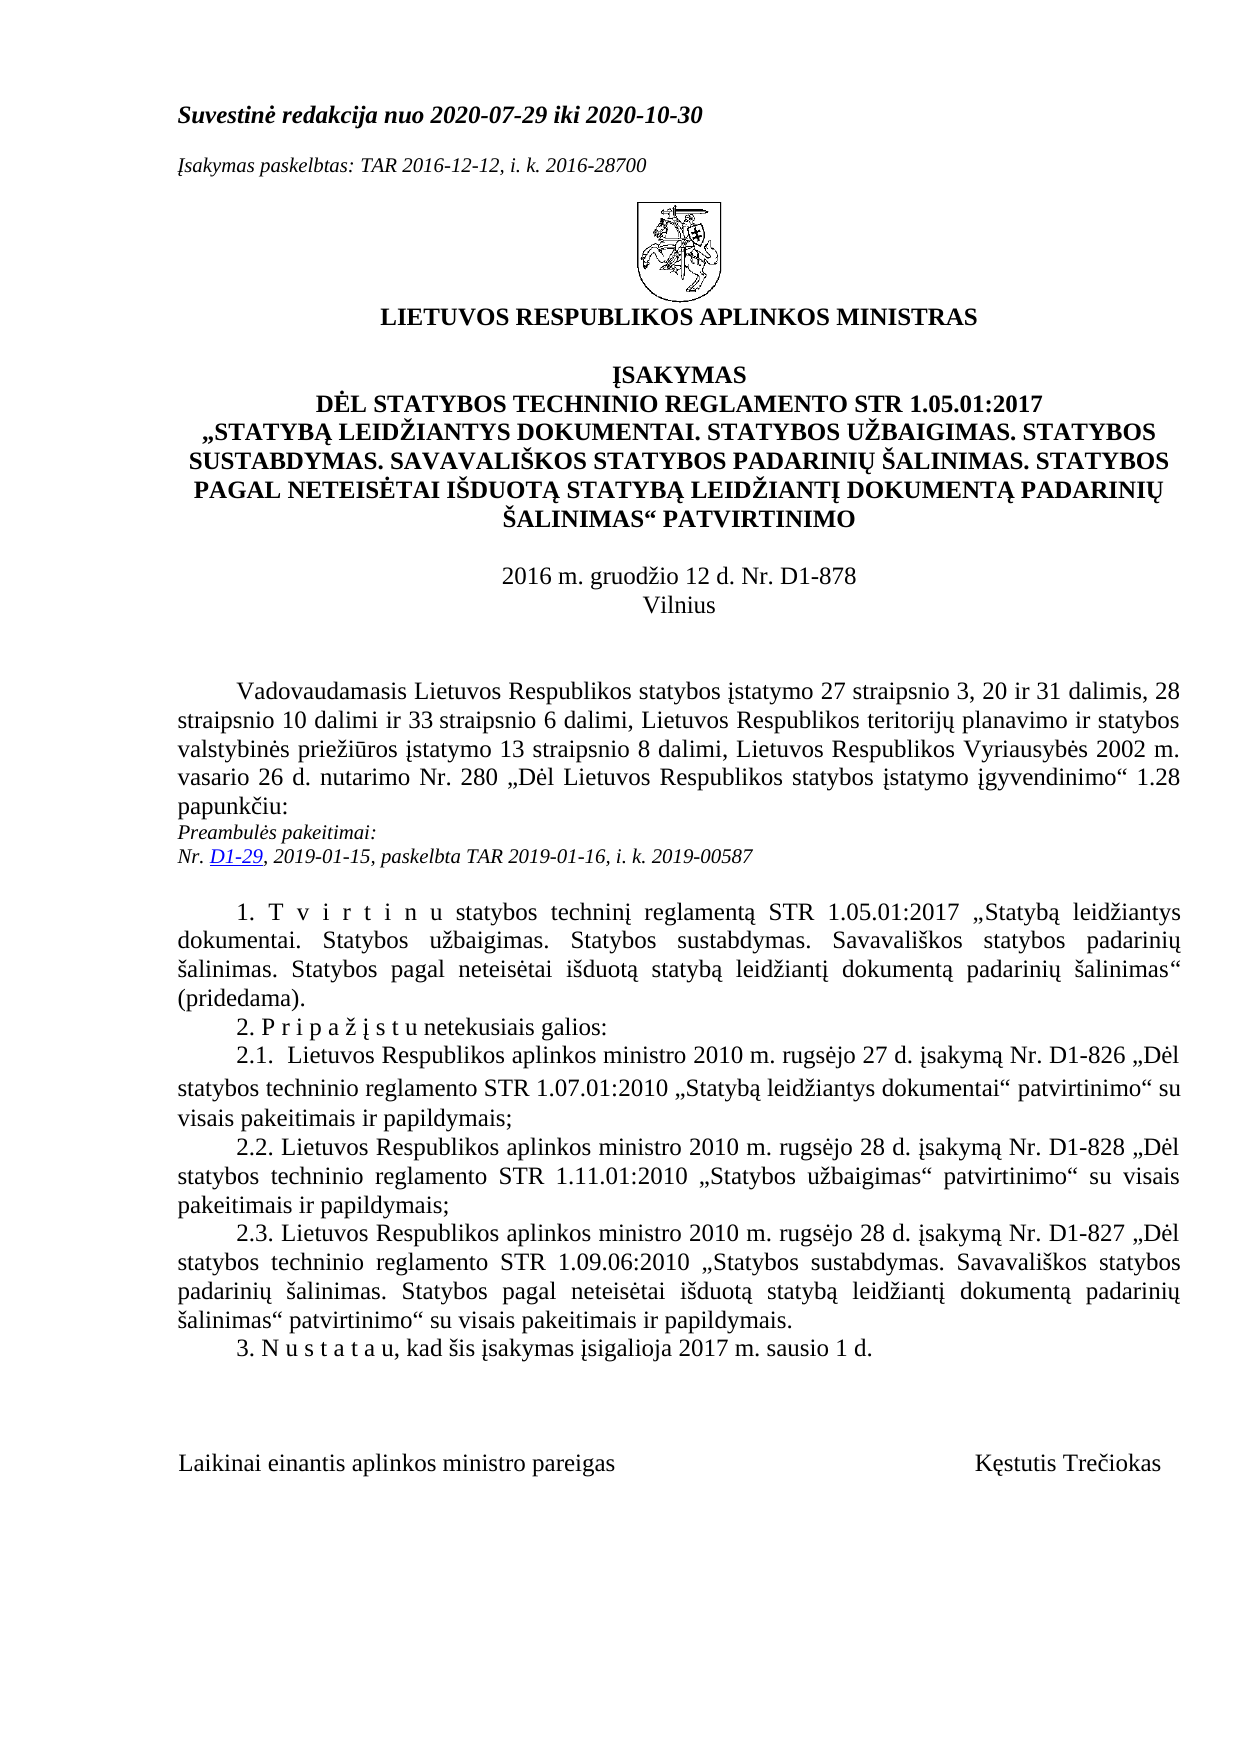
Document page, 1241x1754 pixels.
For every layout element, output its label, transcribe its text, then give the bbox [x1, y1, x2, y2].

text 2016 m. gruodžio 12 d. Nr. D1-878 [177, 561, 1181, 590]
text 2.2. Lietuvos Respublikos aplinkos ministro 2010 m. rugsėjo 28 d. įsakymą Nr. D1-828 „Dėl statybos techninio reglamento STR 1.11.01:2010 „Statybos užbaigimas“ patvirtinimo“ su visais pakeitimais ir papildymais; [177, 1132, 1181, 1218]
text Laikinai einantis aplinkos ministro pareigas Kęstutis Trečiokas [178, 1448, 1177, 1477]
text 2.1. Lietuvos Respublikos aplinkos ministro 2010 m. rugsėjo 27 d. įsakymą Nr. D1-826 „Dėl statybos techninio reglamento STR 1.07.01:2010 „Statybą leidžiantys dokumentai“ patvirtinimo“ su visais pakeitimais ir papildymais; [177, 1041, 1181, 1132]
text 3. N u s t a t a u, kad šis įsakymas įsigalioja 2017 m. sausio 1 d. [236, 1333, 1181, 1362]
text Nr. D1-29, 2019-01-15, paskelbta TAR 2019-01-16, i. k. 2019-00587 [177, 844, 1181, 868]
text Vilnius [177, 590, 1181, 619]
text LIETUVOS RESPUBLIKOS APLINKOS MINISTRAS [177, 302, 1181, 331]
text „STATYBĄ LEIDŽIANTYS DOKUMENTAI. STATYBOS UŽBAIGIMAS. STATYBOS SUSTABDYMAS. SAVAVALIŠKOS STATYBOS PADARINIŲ ŠALINIMAS. STATYBOS PAGAL NETEISĖTAI IŠDUOTĄ STATYBĄ LEIDŽIANTĮ DOKUMENTĄ PADARINIŲ ŠALINIMAS“ PATVIRTINIMO [177, 417, 1181, 532]
text ĮSAKYMAS [177, 360, 1181, 389]
text 2. P r i p a ž į s t u netekusiais galios: [177, 1012, 1181, 1041]
text DĖL STATYBOS TECHNINIO REGLAMENTO STR 1.05.01:2017 [177, 389, 1181, 417]
text Preambulės pakeitimai: [177, 820, 1181, 844]
text Vadovaudamasis Lietuvos Respublikos statybos įstatymo 27 straipsnio 3, 20 ir 31 dalimis, 28 straipsnio 10 dalimi ir 33 straipsnio 6 dalimi, Lietuvos Respublikos teritorijų planavimo ir statybos valstybinės priežiūros įstatymo 13 straipsnio 8 dalimi, Lietuvos Respublikos Vyriausybės 2002 m. vasario 26 d. nutarimo Nr. 280 „Dėl Lietuvos Respublikos statybos įstatymo įgyvendinimo“ 1.28 papunkčiu: [177, 676, 1181, 820]
text 2.3. Lietuvos Respublikos aplinkos ministro 2010 m. rugsėjo 28 d. įsakymą Nr. D1-827 „Dėl statybos techninio reglamento STR 1.09.06:2010 „Statybos sustabdymas. Savavališkos statybos padarinių šalinimas. Statybos pagal neteisėtai išduotą statybą leidžiantį dokumentą padarinių šalinimas“ patvirtinimo“ su visais pakeitimais ir papildymais. [177, 1218, 1181, 1333]
text Suvestinė redakcija nuo 2020-07-29 iki 2020-10-30 [177, 100, 1181, 128]
text 1. T v i r t i n u statybos techninį reglamentą STR 1.05.01:2017 „Statybą leidžiantys dokumentai. Statybos užbaigimas. Statybos sustabdymas. Savavališkos statybos padarinių šalinimas. Statybos pagal neteisėtai išduotą statybą leidžiantį dokumentą padarinių šalinimas“ (pridedama). [177, 897, 1181, 1012]
text Įsakymas paskelbtas: TAR 2016-12-12, i. k. 2016-28700 [177, 153, 1181, 177]
